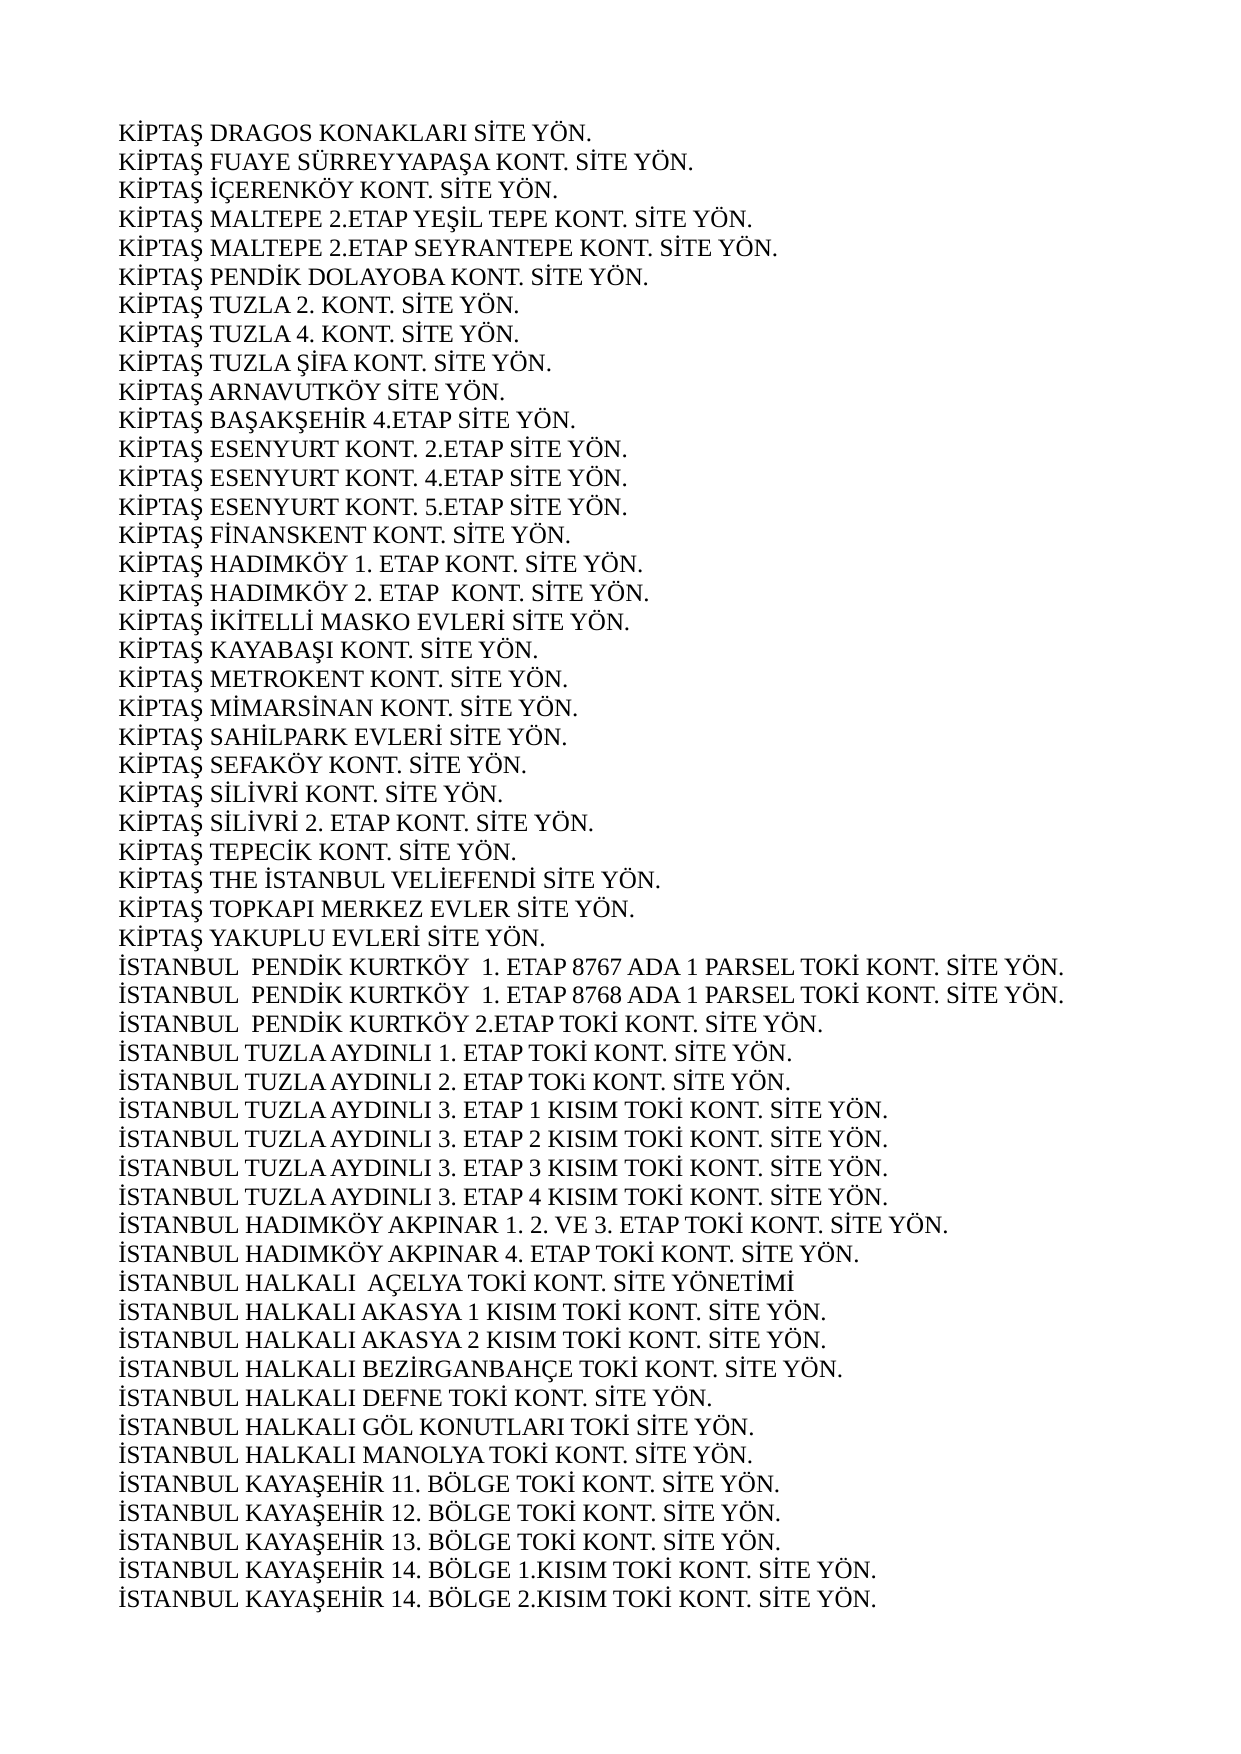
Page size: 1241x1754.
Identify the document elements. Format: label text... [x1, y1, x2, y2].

text KİPTAŞ TEPECİK KONT. SİTE YÖN. [118, 837, 1122, 866]
text İSTANBUL TUZLA AYDINLI 3. ETAP 2 KISIM TOKİ KONT. SİTE YÖN. [118, 1124, 1122, 1153]
text KİPTAŞ MALTEPE 2.ETAP YEŞİL TEPE KONT. SİTE YÖN. [118, 204, 1122, 233]
text KİPTAŞ ESENYURT KONT. 4.ETAP SİTE YÖN. [118, 463, 1122, 492]
text İSTANBUL HALKALI AÇELYA TOKİ KONT. SİTE YÖNETİMİ [118, 1268, 1122, 1297]
text KİPTAŞ THE İSTANBUL VELİEFENDİ SİTE YÖN. [118, 866, 1122, 894]
text KİPTAŞ BAŞAKŞEHİR 4.ETAP SİTE YÖN. [118, 406, 1122, 434]
text KİPTAŞ TUZLA ŞİFA KONT. SİTE YÖN. [118, 348, 1122, 377]
text İSTANBUL KAYAŞEHİR 14. BÖLGE 2.KISIM TOKİ KONT. SİTE YÖN. [118, 1584, 1122, 1613]
text İSTANBUL KAYAŞEHİR 11. BÖLGE TOKİ KONT. SİTE YÖN. [118, 1469, 1122, 1498]
text İSTANBUL HALKALI DEFNE TOKİ KONT. SİTE YÖN. [118, 1383, 1122, 1412]
text KİPTAŞ DRAGOS KONAKLARI SİTE YÖN. [118, 118, 1122, 147]
text İSTANBUL HADIMKÖY AKPINAR 4. ETAP TOKİ KONT. SİTE YÖN. [118, 1239, 1122, 1268]
text İSTANBUL HALKALI BEZİRGANBAHÇE TOKİ KONT. SİTE YÖN. [118, 1354, 1122, 1383]
text KİPTAŞ ARNAVUTKÖY SİTE YÖN. [118, 377, 1122, 406]
text KİPTAŞ TUZLA 2. KONT. SİTE YÖN. [118, 291, 1122, 319]
text İSTANBUL KAYAŞEHİR 12. BÖLGE TOKİ KONT. SİTE YÖN. [118, 1498, 1122, 1527]
text KİPTAŞ YAKUPLU EVLERİ SİTE YÖN. [118, 923, 1122, 952]
text KİPTAŞ SİLİVRİ 2. ETAP KONT. SİTE YÖN. [118, 808, 1122, 837]
text İSTANBUL KAYAŞEHİR 13. BÖLGE TOKİ KONT. SİTE YÖN. [118, 1527, 1122, 1556]
text İSTANBUL PENDİK KURTKÖY 1. ETAP 8767 ADA 1 PARSEL TOKİ KONT. SİTE YÖN. [118, 952, 1122, 981]
text KİPTAŞ FUAYE SÜRREYYAPAŞA KONT. SİTE YÖN. [118, 147, 1122, 176]
text KİPTAŞ ESENYURT KONT. 5.ETAP SİTE YÖN. [118, 492, 1122, 521]
text İSTANBUL HALKALI AKASYA 1 KISIM TOKİ KONT. SİTE YÖN. [118, 1297, 1122, 1326]
text İSTANBUL HALKALI AKASYA 2 KISIM TOKİ KONT. SİTE YÖN. [118, 1326, 1122, 1354]
text İSTANBUL TUZLA AYDINLI 2. ETAP TOKi KONT. SİTE YÖN. [118, 1067, 1122, 1096]
text İSTANBUL KAYAŞEHİR 14. BÖLGE 1.KISIM TOKİ KONT. SİTE YÖN. [118, 1556, 1122, 1584]
text KİPTAŞ SEFAKÖY KONT. SİTE YÖN. [118, 751, 1122, 779]
text İSTANBUL TUZLA AYDINLI 3. ETAP 4 KISIM TOKİ KONT. SİTE YÖN. [118, 1182, 1122, 1211]
text KİPTAŞ FİNANSKENT KONT. SİTE YÖN. [118, 521, 1122, 549]
text KİPTAŞ TOPKAPI MERKEZ EVLER SİTE YÖN. [118, 894, 1122, 923]
text KİPTAŞ HADIMKÖY 1. ETAP KONT. SİTE YÖN. [118, 549, 1122, 578]
text KİPTAŞ ESENYURT KONT. 2.ETAP SİTE YÖN. [118, 434, 1122, 463]
text İSTANBUL PENDİK KURTKÖY 1. ETAP 8768 ADA 1 PARSEL TOKİ KONT. SİTE YÖN. [118, 981, 1122, 1009]
text KİPTAŞ SAHİLPARK EVLERİ SİTE YÖN. [118, 722, 1122, 751]
text İSTANBUL TUZLA AYDINLI 1. ETAP TOKİ KONT. SİTE YÖN. [118, 1038, 1122, 1067]
text İSTANBUL HALKALI MANOLYA TOKİ KONT. SİTE YÖN. [118, 1441, 1122, 1469]
text İSTANBUL HADIMKÖY AKPINAR 1. 2. VE 3. ETAP TOKİ KONT. SİTE YÖN. [118, 1211, 1122, 1239]
text İSTANBUL TUZLA AYDINLI 3. ETAP 3 KISIM TOKİ KONT. SİTE YÖN. [118, 1153, 1122, 1182]
text KİPTAŞ KAYABAŞI KONT. SİTE YÖN. [118, 636, 1122, 664]
text İSTANBUL PENDİK KURTKÖY 2.ETAP TOKİ KONT. SİTE YÖN. [118, 1009, 1122, 1038]
text KİPTAŞ SİLİVRİ KONT. SİTE YÖN. [118, 779, 1122, 808]
text KİPTAŞ İÇERENKÖY KONT. SİTE YÖN. [118, 176, 1122, 204]
text KİPTAŞ PENDİK DOLAYOBA KONT. SİTE YÖN. [118, 262, 1122, 291]
text İSTANBUL TUZLA AYDINLI 3. ETAP 1 KISIM TOKİ KONT. SİTE YÖN. [118, 1096, 1122, 1124]
text KİPTAŞ TUZLA 4. KONT. SİTE YÖN. [118, 319, 1122, 348]
text İSTANBUL HALKALI GÖL KONUTLARI TOKİ SİTE YÖN. [118, 1412, 1122, 1441]
text KİPTAŞ HADIMKÖY 2. ETAP KONT. SİTE YÖN. [118, 578, 1122, 607]
text KİPTAŞ METROKENT KONT. SİTE YÖN. [118, 664, 1122, 693]
text KİPTAŞ MALTEPE 2.ETAP SEYRANTEPE KONT. SİTE YÖN. [118, 233, 1122, 262]
text KİPTAŞ İKİTELLİ MASKO EVLERİ SİTE YÖN. [118, 607, 1122, 636]
text KİPTAŞ MİMARSİNAN KONT. SİTE YÖN. [118, 693, 1122, 722]
